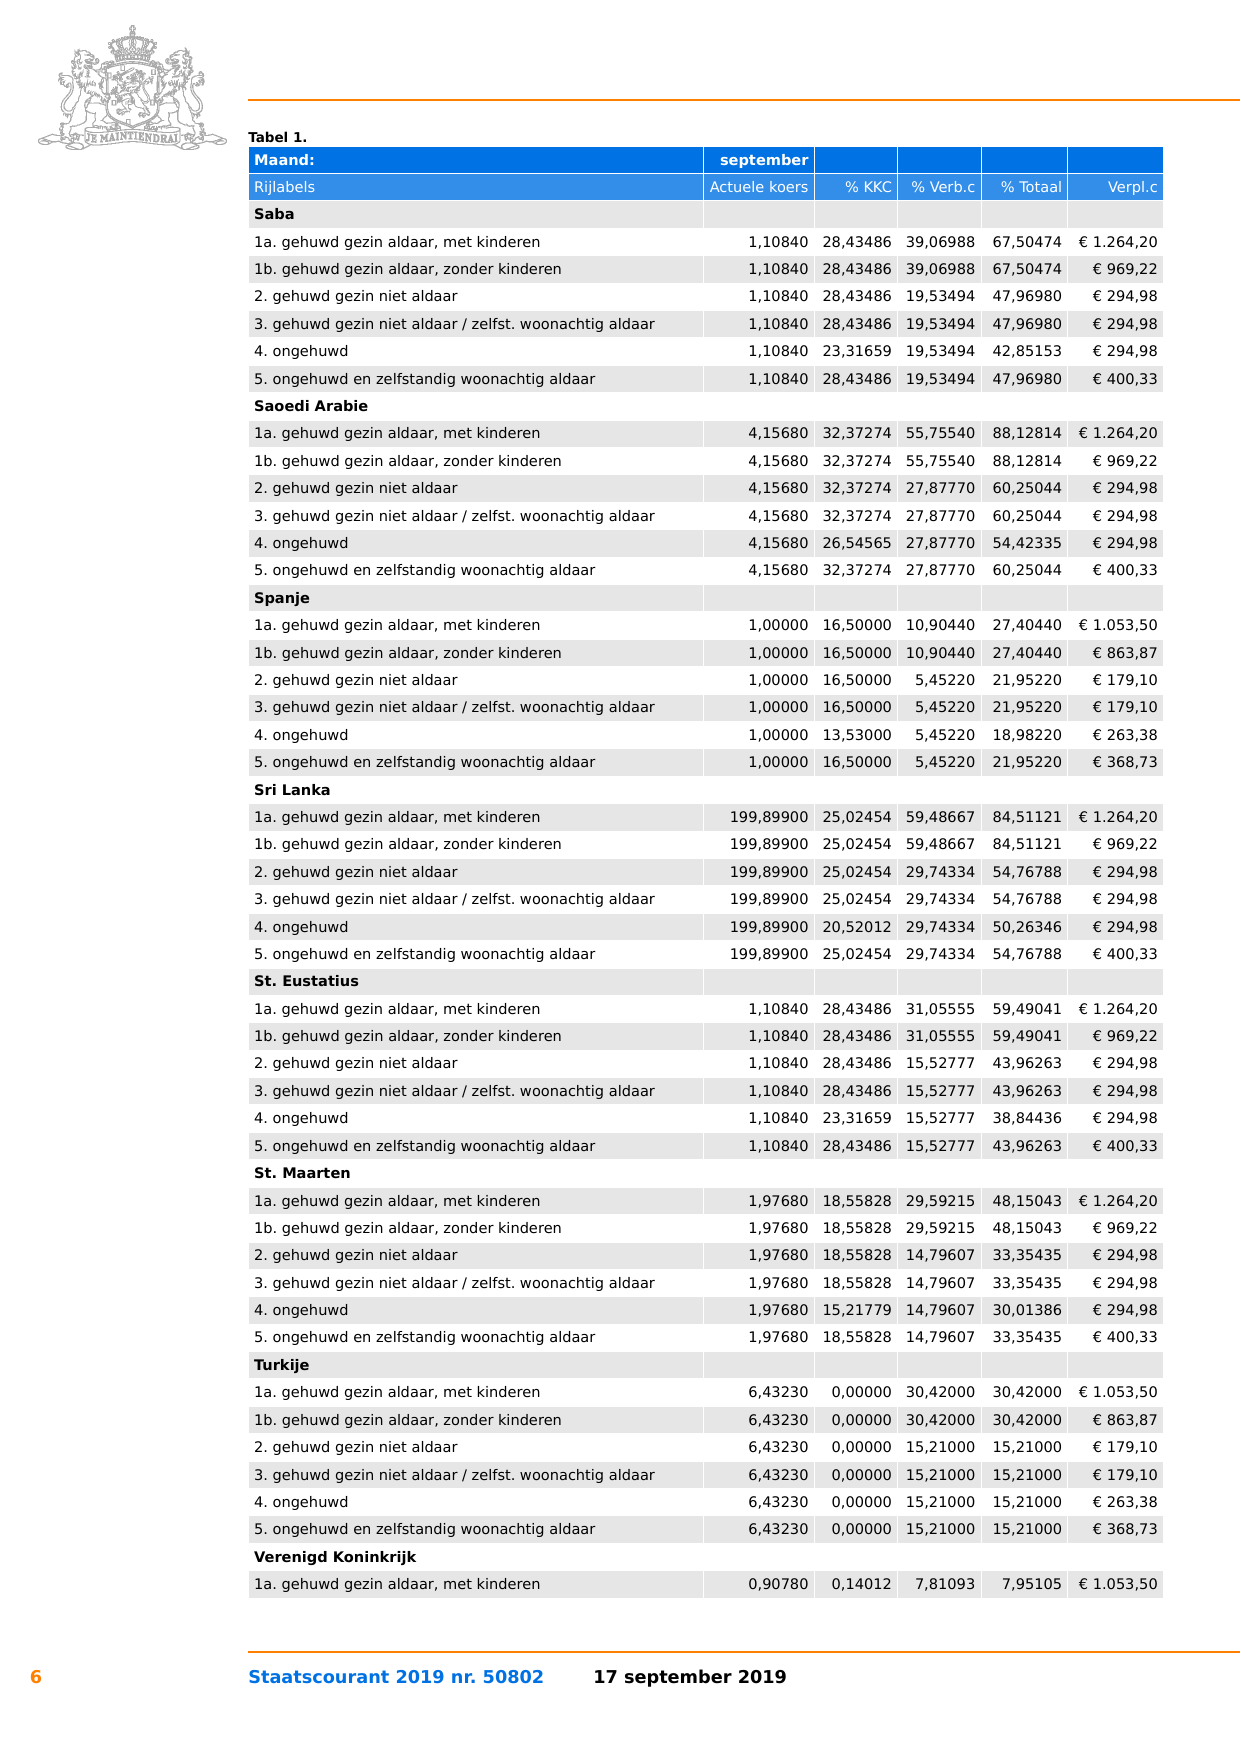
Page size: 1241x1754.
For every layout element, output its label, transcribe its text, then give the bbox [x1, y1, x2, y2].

table_cell 27,87770 [898, 475, 981, 502]
table_cell 1b. gehuwd gezin aldaar, zonder kinderen [249, 256, 703, 283]
table_cell Verpl.c [1068, 174, 1163, 200]
table_cell 1,97680 [704, 1325, 814, 1351]
table_cell 199,89900 [704, 859, 814, 885]
table_cell 1,97680 [704, 1297, 814, 1324]
table_cell € 263,38 [1068, 1489, 1163, 1515]
table_cell € 294,98 [1068, 503, 1163, 529]
table_cell € 1.264,20 [1068, 804, 1163, 831]
table_cell 0,90780 [704, 1571, 814, 1598]
table_cell 4. ongehuwd [249, 1489, 703, 1515]
table_cell september [704, 147, 814, 173]
table_cell 31,05555 [898, 1023, 981, 1050]
table_cell 1,10840 [704, 229, 814, 255]
table_cell 1,10840 [704, 996, 814, 1022]
table_cell € 969,22 [1068, 1023, 1163, 1050]
table_cell 47,96980 [982, 284, 1067, 310]
table_cell € 368,73 [1068, 749, 1163, 776]
table_cell 1,00000 [704, 667, 814, 693]
table_cell [704, 1352, 814, 1378]
table_cell 23,31659 [815, 1106, 897, 1132]
table_cell 60,25044 [982, 558, 1067, 584]
table_cell 38,84436 [982, 1106, 1067, 1132]
table_cell 19,53494 [898, 339, 981, 365]
table_cell 10,90440 [898, 640, 981, 666]
table_cell Rijlabels [249, 174, 703, 200]
table_cell Saoedi Arabie [249, 393, 703, 419]
table_cell € 1.053,50 [1068, 1380, 1163, 1406]
table_cell 199,89900 [704, 886, 814, 913]
table_cell 1a. gehuwd gezin aldaar, met kinderen [249, 613, 703, 639]
table_cell 84,51121 [982, 832, 1067, 858]
table_cell 59,48667 [898, 832, 981, 858]
table_cell 29,74334 [898, 886, 981, 913]
table_cell 47,96980 [982, 366, 1067, 392]
table_cell [1068, 201, 1163, 228]
table_cell [704, 393, 814, 419]
table_cell % Totaal [982, 174, 1067, 200]
table_header Tabel 1. [248, 130, 1163, 146]
table_cell 26,54565 [815, 530, 897, 557]
table_cell 5. ongehuwd en zelfstandig woonachtig aldaar [249, 558, 703, 584]
table_cell 25,02454 [815, 941, 897, 967]
table_cell [704, 201, 814, 228]
table_cell 2. gehuwd gezin niet aldaar [249, 1243, 703, 1269]
table_cell [704, 585, 814, 611]
table_cell 18,55828 [815, 1188, 897, 1214]
table_cell 0,00000 [815, 1380, 897, 1406]
table_cell 33,35435 [982, 1325, 1067, 1351]
table_cell 1,97680 [704, 1270, 814, 1296]
table_cell % KKC [815, 174, 897, 200]
table_cell [1068, 1160, 1163, 1187]
table_cell 1a. gehuwd gezin aldaar, met kinderen [249, 421, 703, 447]
table_cell 1b. gehuwd gezin aldaar, zonder kinderen [249, 448, 703, 474]
table_cell € 969,22 [1068, 832, 1163, 858]
table_cell 1b. gehuwd gezin aldaar, zonder kinderen [249, 1023, 703, 1050]
table_cell 55,75540 [898, 421, 981, 447]
table_cell 1,00000 [704, 640, 814, 666]
table_cell 5. ongehuwd en zelfstandig woonachtig aldaar [249, 1325, 703, 1351]
table_cell 54,42335 [982, 530, 1067, 557]
table_cell 15,52777 [898, 1078, 981, 1104]
table_cell 21,95220 [982, 749, 1067, 776]
table_cell 1,10840 [704, 284, 814, 310]
table_cell [898, 201, 981, 228]
table_cell 3. gehuwd gezin niet aldaar / zelfst. woonachtig aldaar [249, 1270, 703, 1296]
table_cell 28,43486 [815, 1023, 897, 1050]
table_cell 4,15680 [704, 503, 814, 529]
table_cell 28,43486 [815, 366, 897, 392]
table_cell 1,10840 [704, 1023, 814, 1050]
table_cell € 1.264,20 [1068, 229, 1163, 255]
table_cell 15,21000 [898, 1516, 981, 1543]
table_cell Spanje [249, 585, 703, 611]
table_cell 6,43230 [704, 1516, 814, 1543]
table_cell [1068, 393, 1163, 419]
table_cell [815, 585, 897, 611]
table_cell 25,02454 [815, 886, 897, 913]
table_cell 1,00000 [704, 722, 814, 748]
table_cell 0,00000 [815, 1434, 897, 1461]
table_cell 5,45220 [898, 667, 981, 693]
table_cell [1068, 585, 1163, 611]
table_cell 43,96263 [982, 1078, 1067, 1104]
table_cell 15,21000 [898, 1462, 981, 1488]
table_cell € 263,38 [1068, 722, 1163, 748]
table_cell 16,50000 [815, 613, 897, 639]
table_cell 5. ongehuwd en zelfstandig woonachtig aldaar [249, 1516, 703, 1543]
table_cell 1b. gehuwd gezin aldaar, zonder kinderen [249, 1215, 703, 1241]
table_cell € 400,33 [1068, 558, 1163, 584]
table_cell [815, 777, 897, 803]
table_cell 6,43230 [704, 1407, 814, 1433]
table_cell 4. ongehuwd [249, 1106, 703, 1132]
table_cell 32,37274 [815, 448, 897, 474]
table_cell 19,53494 [898, 284, 981, 310]
table_cell € 863,87 [1068, 640, 1163, 666]
table_cell € 294,98 [1068, 339, 1163, 365]
table_cell 30,01386 [982, 1297, 1067, 1324]
table_cell 25,02454 [815, 859, 897, 885]
table_cell 3. gehuwd gezin niet aldaar / zelfst. woonachtig aldaar [249, 1462, 703, 1488]
table_cell € 179,10 [1068, 667, 1163, 693]
table_cell 1,97680 [704, 1243, 814, 1269]
table_cell 4,15680 [704, 448, 814, 474]
table_cell [1068, 1544, 1163, 1570]
table_cell 3. gehuwd gezin niet aldaar / zelfst. woonachtig aldaar [249, 503, 703, 529]
table_cell 5,45220 [898, 695, 981, 721]
table_cell 1a. gehuwd gezin aldaar, met kinderen [249, 1188, 703, 1214]
table_cell Turkije [249, 1352, 703, 1378]
table_cell 28,43486 [815, 256, 897, 283]
table_cell € 179,10 [1068, 695, 1163, 721]
table_cell 20,52012 [815, 914, 897, 940]
table_cell 67,50474 [982, 256, 1067, 283]
table_cell 199,89900 [704, 832, 814, 858]
table_cell 27,87770 [898, 503, 981, 529]
table_cell 3. gehuwd gezin niet aldaar / zelfst. woonachtig aldaar [249, 311, 703, 337]
table_cell 30,42000 [982, 1380, 1067, 1406]
table_cell 43,96263 [982, 1051, 1067, 1077]
table_cell 32,37274 [815, 503, 897, 529]
table_cell St. Maarten [249, 1160, 703, 1187]
table_cell [982, 585, 1067, 611]
table_cell 1,00000 [704, 749, 814, 776]
table_cell [898, 393, 981, 419]
table_cell 4. ongehuwd [249, 1297, 703, 1324]
table_cell 2. gehuwd gezin niet aldaar [249, 1051, 703, 1077]
table_cell 25,02454 [815, 804, 897, 831]
table_cell 28,43486 [815, 1051, 897, 1077]
table_cell 1,10840 [704, 256, 814, 283]
table_cell 48,15043 [982, 1188, 1067, 1214]
table_cell € 179,10 [1068, 1434, 1163, 1461]
table_cell 15,21000 [982, 1516, 1067, 1543]
table_cell € 400,33 [1068, 941, 1163, 967]
table_cell [898, 585, 981, 611]
table_cell € 294,98 [1068, 530, 1163, 557]
table_cell [815, 147, 897, 173]
table_cell € 1.053,50 [1068, 613, 1163, 639]
table_cell 16,50000 [815, 667, 897, 693]
table_cell 27,40440 [982, 640, 1067, 666]
table_cell € 294,98 [1068, 475, 1163, 502]
table_cell € 400,33 [1068, 366, 1163, 392]
table_cell € 294,98 [1068, 1051, 1163, 1077]
table_cell 13,53000 [815, 722, 897, 748]
table_cell 4,15680 [704, 475, 814, 502]
table_cell [898, 969, 981, 995]
table_cell 19,53494 [898, 366, 981, 392]
table_cell 15,21000 [982, 1434, 1067, 1461]
table_cell 29,59215 [898, 1215, 981, 1241]
table_cell 32,37274 [815, 421, 897, 447]
table_cell € 294,98 [1068, 859, 1163, 885]
table_cell € 294,98 [1068, 1106, 1163, 1132]
table_cell 1a. gehuwd gezin aldaar, met kinderen [249, 804, 703, 831]
table_cell 5,45220 [898, 749, 981, 776]
table_cell [704, 1544, 814, 1570]
table_cell 1a. gehuwd gezin aldaar, met kinderen [249, 996, 703, 1022]
table_cell 32,37274 [815, 558, 897, 584]
table_cell 1b. gehuwd gezin aldaar, zonder kinderen [249, 832, 703, 858]
table_cell € 1.264,20 [1068, 996, 1163, 1022]
table_cell € 179,10 [1068, 1462, 1163, 1488]
table_cell [982, 1352, 1067, 1378]
table_cell 23,31659 [815, 339, 897, 365]
table_cell 47,96980 [982, 311, 1067, 337]
table_cell 2. gehuwd gezin niet aldaar [249, 667, 703, 693]
table_cell [982, 777, 1067, 803]
table_cell € 368,73 [1068, 1516, 1163, 1543]
table_cell € 294,98 [1068, 1270, 1163, 1296]
table_cell [898, 1160, 981, 1187]
table_cell 15,52777 [898, 1133, 981, 1159]
table_cell 10,90440 [898, 613, 981, 639]
table_cell 39,06988 [898, 256, 981, 283]
table_cell € 294,98 [1068, 311, 1163, 337]
table_cell 42,85153 [982, 339, 1067, 365]
table_cell € 863,87 [1068, 1407, 1163, 1433]
table_cell 6,43230 [704, 1462, 814, 1488]
table_cell 29,74334 [898, 914, 981, 940]
table_cell 4. ongehuwd [249, 722, 703, 748]
table_cell [898, 147, 981, 173]
table_cell 33,35435 [982, 1243, 1067, 1269]
table_cell [898, 1544, 981, 1570]
table_cell 1,97680 [704, 1188, 814, 1214]
table_cell 30,42000 [898, 1380, 981, 1406]
table_cell 1b. gehuwd gezin aldaar, zonder kinderen [249, 640, 703, 666]
table_cell [982, 1544, 1067, 1570]
table_cell 39,06988 [898, 229, 981, 255]
table_cell 0,00000 [815, 1462, 897, 1488]
table_cell 59,48667 [898, 804, 981, 831]
table_cell 15,21000 [982, 1462, 1067, 1488]
table_cell 6,43230 [704, 1489, 814, 1515]
table_cell 60,25044 [982, 475, 1067, 502]
table_cell 2. gehuwd gezin niet aldaar [249, 859, 703, 885]
table_cell [815, 1160, 897, 1187]
table_cell 28,43486 [815, 229, 897, 255]
table_cell 59,49041 [982, 1023, 1067, 1050]
table_cell [815, 1352, 897, 1378]
table_cell [982, 147, 1067, 173]
table_cell 54,76788 [982, 886, 1067, 913]
table_cell € 969,22 [1068, 1215, 1163, 1241]
table_cell 88,12814 [982, 448, 1067, 474]
table_cell [815, 969, 897, 995]
table_cell 1a. gehuwd gezin aldaar, met kinderen [249, 1571, 703, 1598]
table_cell 0,14012 [815, 1571, 897, 1598]
table_cell 6,43230 [704, 1434, 814, 1461]
table_cell Maand: [249, 147, 703, 173]
table_cell 29,59215 [898, 1188, 981, 1214]
table_cell 27,40440 [982, 613, 1067, 639]
table_cell 1,10840 [704, 1078, 814, 1104]
table_cell 43,96263 [982, 1133, 1067, 1159]
table_cell 0,00000 [815, 1407, 897, 1433]
table_cell 199,89900 [704, 804, 814, 831]
table_cell € 400,33 [1068, 1133, 1163, 1159]
table_cell € 400,33 [1068, 1325, 1163, 1351]
table_cell 60,25044 [982, 503, 1067, 529]
table_cell 28,43486 [815, 1133, 897, 1159]
table_cell Verenigd Koninkrijk [249, 1544, 703, 1570]
table_cell 2. gehuwd gezin niet aldaar [249, 475, 703, 502]
table_cell 1a. gehuwd gezin aldaar, met kinderen [249, 1380, 703, 1406]
table_cell € 1.264,20 [1068, 1188, 1163, 1214]
table_cell 29,74334 [898, 941, 981, 967]
table_cell 3. gehuwd gezin niet aldaar / zelfst. woonachtig aldaar [249, 1078, 703, 1104]
table_cell 28,43486 [815, 284, 897, 310]
table_cell [898, 1352, 981, 1378]
table_cell 0,00000 [815, 1489, 897, 1515]
table_cell 1a. gehuwd gezin aldaar, met kinderen [249, 229, 703, 255]
table_cell 16,50000 [815, 749, 897, 776]
table_cell 14,79607 [898, 1325, 981, 1351]
table_cell 1,10840 [704, 339, 814, 365]
picture [38, 25, 227, 150]
table_cell 30,42000 [982, 1407, 1067, 1433]
table_cell 0,00000 [815, 1516, 897, 1543]
table_cell 18,98220 [982, 722, 1067, 748]
table_cell Sri Lanka [249, 777, 703, 803]
table_cell [1068, 147, 1163, 173]
table_cell 27,87770 [898, 530, 981, 557]
table_cell [982, 393, 1067, 419]
table_cell € 969,22 [1068, 448, 1163, 474]
table_cell 18,55828 [815, 1325, 897, 1351]
table_cell Saba [249, 201, 703, 228]
table_cell 67,50474 [982, 229, 1067, 255]
table_cell 30,42000 [898, 1407, 981, 1433]
table_cell 16,50000 [815, 640, 897, 666]
table_cell 1,10840 [704, 1051, 814, 1077]
table_cell 3. gehuwd gezin niet aldaar / zelfst. woonachtig aldaar [249, 886, 703, 913]
table_cell 1,10840 [704, 311, 814, 337]
table_cell [1068, 1352, 1163, 1378]
table_cell 4,15680 [704, 558, 814, 584]
table_cell € 969,22 [1068, 256, 1163, 283]
table_cell 21,95220 [982, 695, 1067, 721]
table_cell 5. ongehuwd en zelfstandig woonachtig aldaar [249, 366, 703, 392]
table_cell 25,02454 [815, 832, 897, 858]
table_cell Actuele koers [704, 174, 814, 200]
table_cell 14,79607 [898, 1270, 981, 1296]
table_cell 16,50000 [815, 695, 897, 721]
table_cell € 294,98 [1068, 1078, 1163, 1104]
table_cell 4. ongehuwd [249, 339, 703, 365]
table_cell 28,43486 [815, 311, 897, 337]
table_cell 7,95105 [982, 1571, 1067, 1598]
table_cell 21,95220 [982, 667, 1067, 693]
table_cell [1068, 777, 1163, 803]
table_cell 15,21000 [898, 1489, 981, 1515]
table_cell 32,37274 [815, 475, 897, 502]
table_cell 1,10840 [704, 1106, 814, 1132]
table_cell [815, 201, 897, 228]
table_cell 1,97680 [704, 1215, 814, 1241]
table_cell 2. gehuwd gezin niet aldaar [249, 1434, 703, 1461]
table_cell St. Eustatius [249, 969, 703, 995]
table_cell 5,45220 [898, 722, 981, 748]
table_cell 199,89900 [704, 941, 814, 967]
table_cell 27,87770 [898, 558, 981, 584]
table_cell € 1.053,50 [1068, 1571, 1163, 1598]
table_cell € 294,98 [1068, 886, 1163, 913]
table_cell 199,89900 [704, 914, 814, 940]
table_cell 1,10840 [704, 366, 814, 392]
table_cell € 294,98 [1068, 1297, 1163, 1324]
table_cell [982, 1160, 1067, 1187]
table_cell 4,15680 [704, 421, 814, 447]
table_cell 1b. gehuwd gezin aldaar, zonder kinderen [249, 1407, 703, 1433]
table_cell 5. ongehuwd en zelfstandig woonachtig aldaar [249, 1133, 703, 1159]
table_cell 6,43230 [704, 1380, 814, 1406]
table_cell 2. gehuwd gezin niet aldaar [249, 284, 703, 310]
table_cell [1068, 969, 1163, 995]
table_cell 7,81093 [898, 1571, 981, 1598]
table_cell [704, 777, 814, 803]
table_cell 19,53494 [898, 311, 981, 337]
table_cell 88,12814 [982, 421, 1067, 447]
table_cell 15,21000 [898, 1434, 981, 1461]
table_cell 3. gehuwd gezin niet aldaar / zelfst. woonachtig aldaar [249, 695, 703, 721]
table_cell 84,51121 [982, 804, 1067, 831]
table_cell € 294,98 [1068, 1243, 1163, 1269]
table_cell 4. ongehuwd [249, 914, 703, 940]
table_cell 28,43486 [815, 1078, 897, 1104]
table_cell 28,43486 [815, 996, 897, 1022]
table_cell 59,49041 [982, 996, 1067, 1022]
table_cell 54,76788 [982, 859, 1067, 885]
table_cell 54,76788 [982, 941, 1067, 967]
table_cell [982, 201, 1067, 228]
table_cell 4,15680 [704, 530, 814, 557]
table_cell 15,21779 [815, 1297, 897, 1324]
table_cell 18,55828 [815, 1215, 897, 1241]
table_cell 14,79607 [898, 1243, 981, 1269]
table_cell 4. ongehuwd [249, 530, 703, 557]
table_cell € 294,98 [1068, 914, 1163, 940]
table_cell [898, 777, 981, 803]
table_cell 15,52777 [898, 1051, 981, 1077]
table_cell € 1.264,20 [1068, 421, 1163, 447]
table_cell 18,55828 [815, 1270, 897, 1296]
table_cell 50,26346 [982, 914, 1067, 940]
table_cell 1,10840 [704, 1133, 814, 1159]
table_cell [815, 1544, 897, 1570]
table_cell 14,79607 [898, 1297, 981, 1324]
table_cell [704, 1160, 814, 1187]
table_cell 1,00000 [704, 613, 814, 639]
table_cell % Verb.c [898, 174, 981, 200]
table_cell 48,15043 [982, 1215, 1067, 1241]
table_cell 29,74334 [898, 859, 981, 885]
table_cell € 294,98 [1068, 284, 1163, 310]
table_cell [815, 393, 897, 419]
table_cell 1,00000 [704, 695, 814, 721]
table_cell 5. ongehuwd en zelfstandig woonachtig aldaar [249, 749, 703, 776]
table_cell [982, 969, 1067, 995]
table_cell 15,21000 [982, 1489, 1067, 1515]
table_cell [704, 969, 814, 995]
table_cell 15,52777 [898, 1106, 981, 1132]
table_cell 5. ongehuwd en zelfstandig woonachtig aldaar [249, 941, 703, 967]
table_cell 55,75540 [898, 448, 981, 474]
table_cell 33,35435 [982, 1270, 1067, 1296]
table_cell 31,05555 [898, 996, 981, 1022]
table_cell 18,55828 [815, 1243, 897, 1269]
